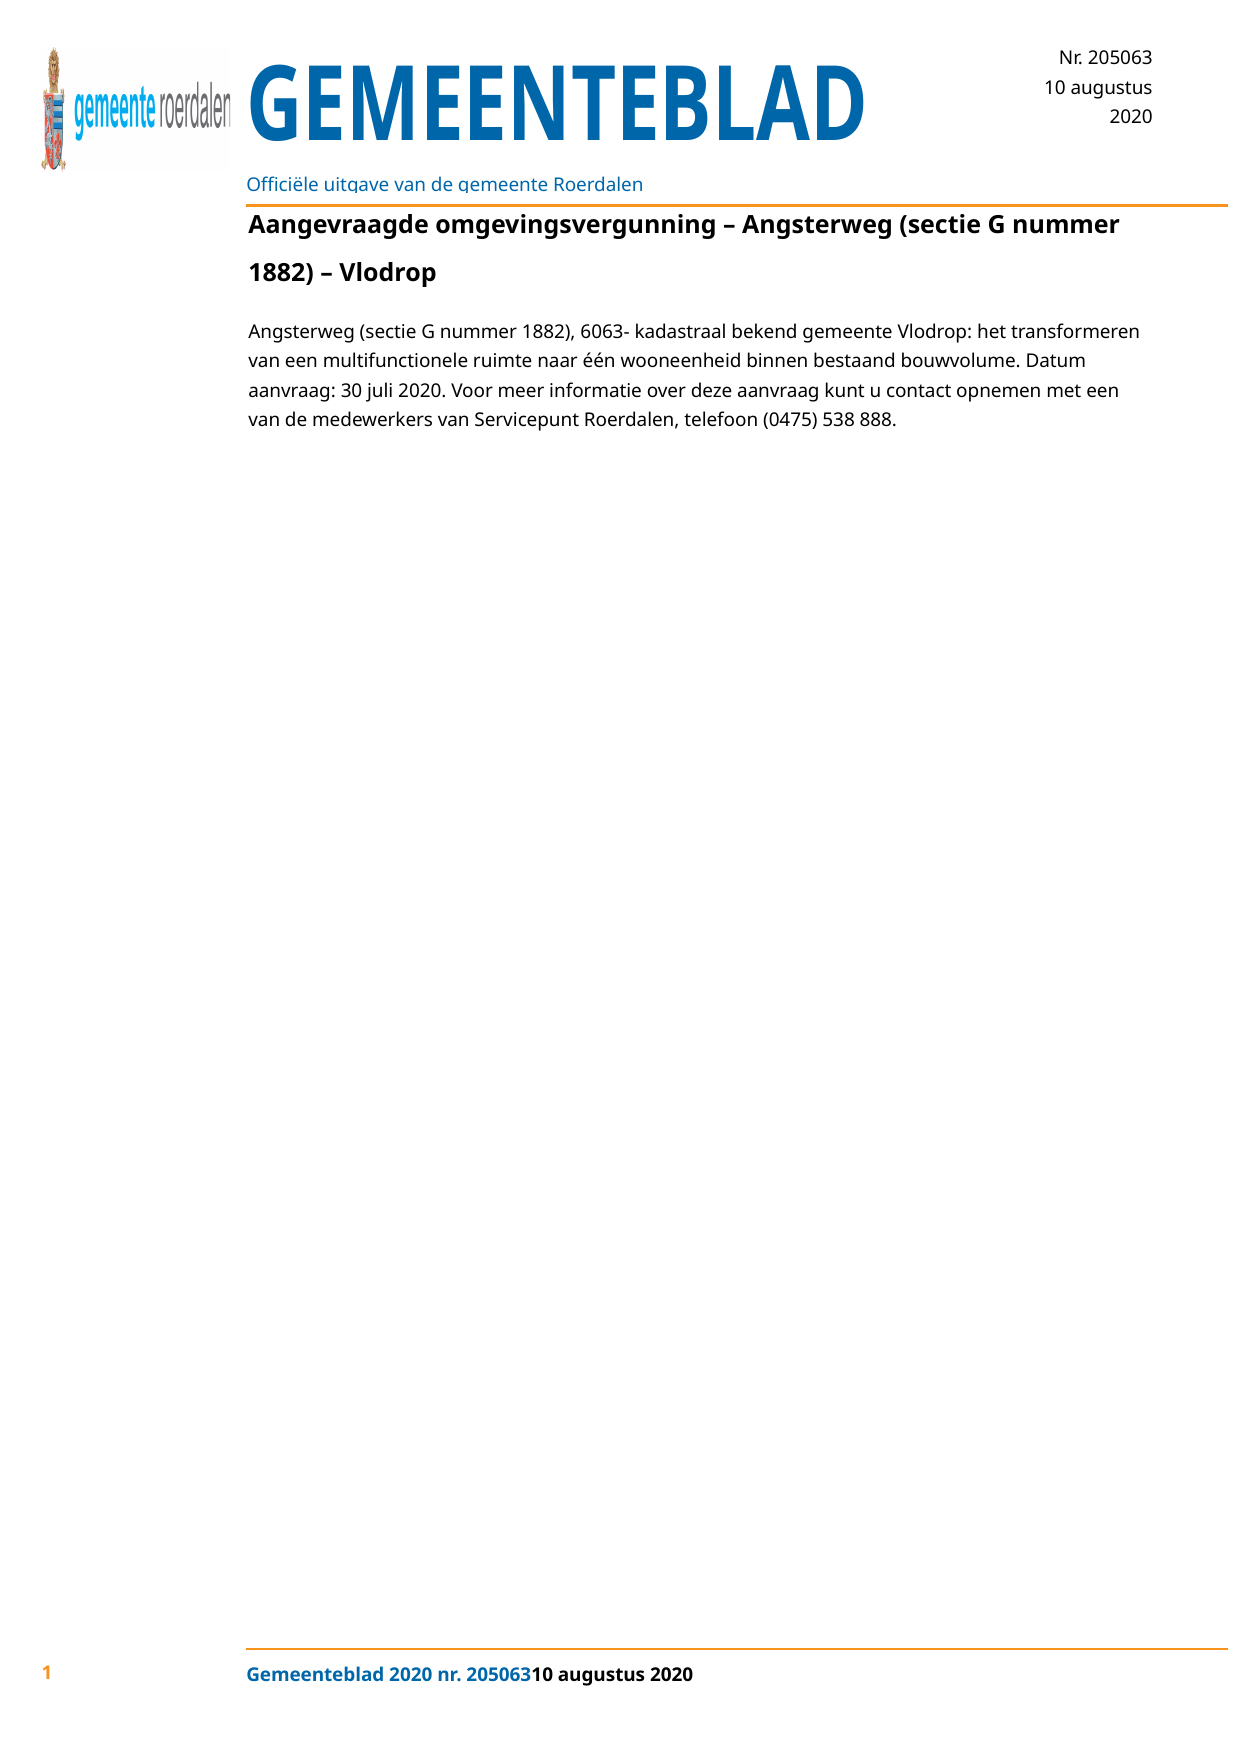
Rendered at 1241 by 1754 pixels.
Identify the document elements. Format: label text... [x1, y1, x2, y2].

text Aangevraagde omgevingsvergunning – Angsterweg (sectie G nummer 1882) – Vlodrop [248, 207, 1152, 288]
text Angsterweg (sectie G nummer 1882), 6063- kadastraal bekend gemeente Vlodrop: het transformeren van een multifunctionele ruimte naar één wooneenheid binnen bestaand bouwvolume. Datum aanvraag: 30 juli 2020. Voor meer informatie over deze aanvraag kunt u contact opnemen met een van de medewerkers van Servicepunt Roerdalen, telefoon (0475) 538 888. [248, 318, 1152, 432]
picture [41, 47, 231, 172]
